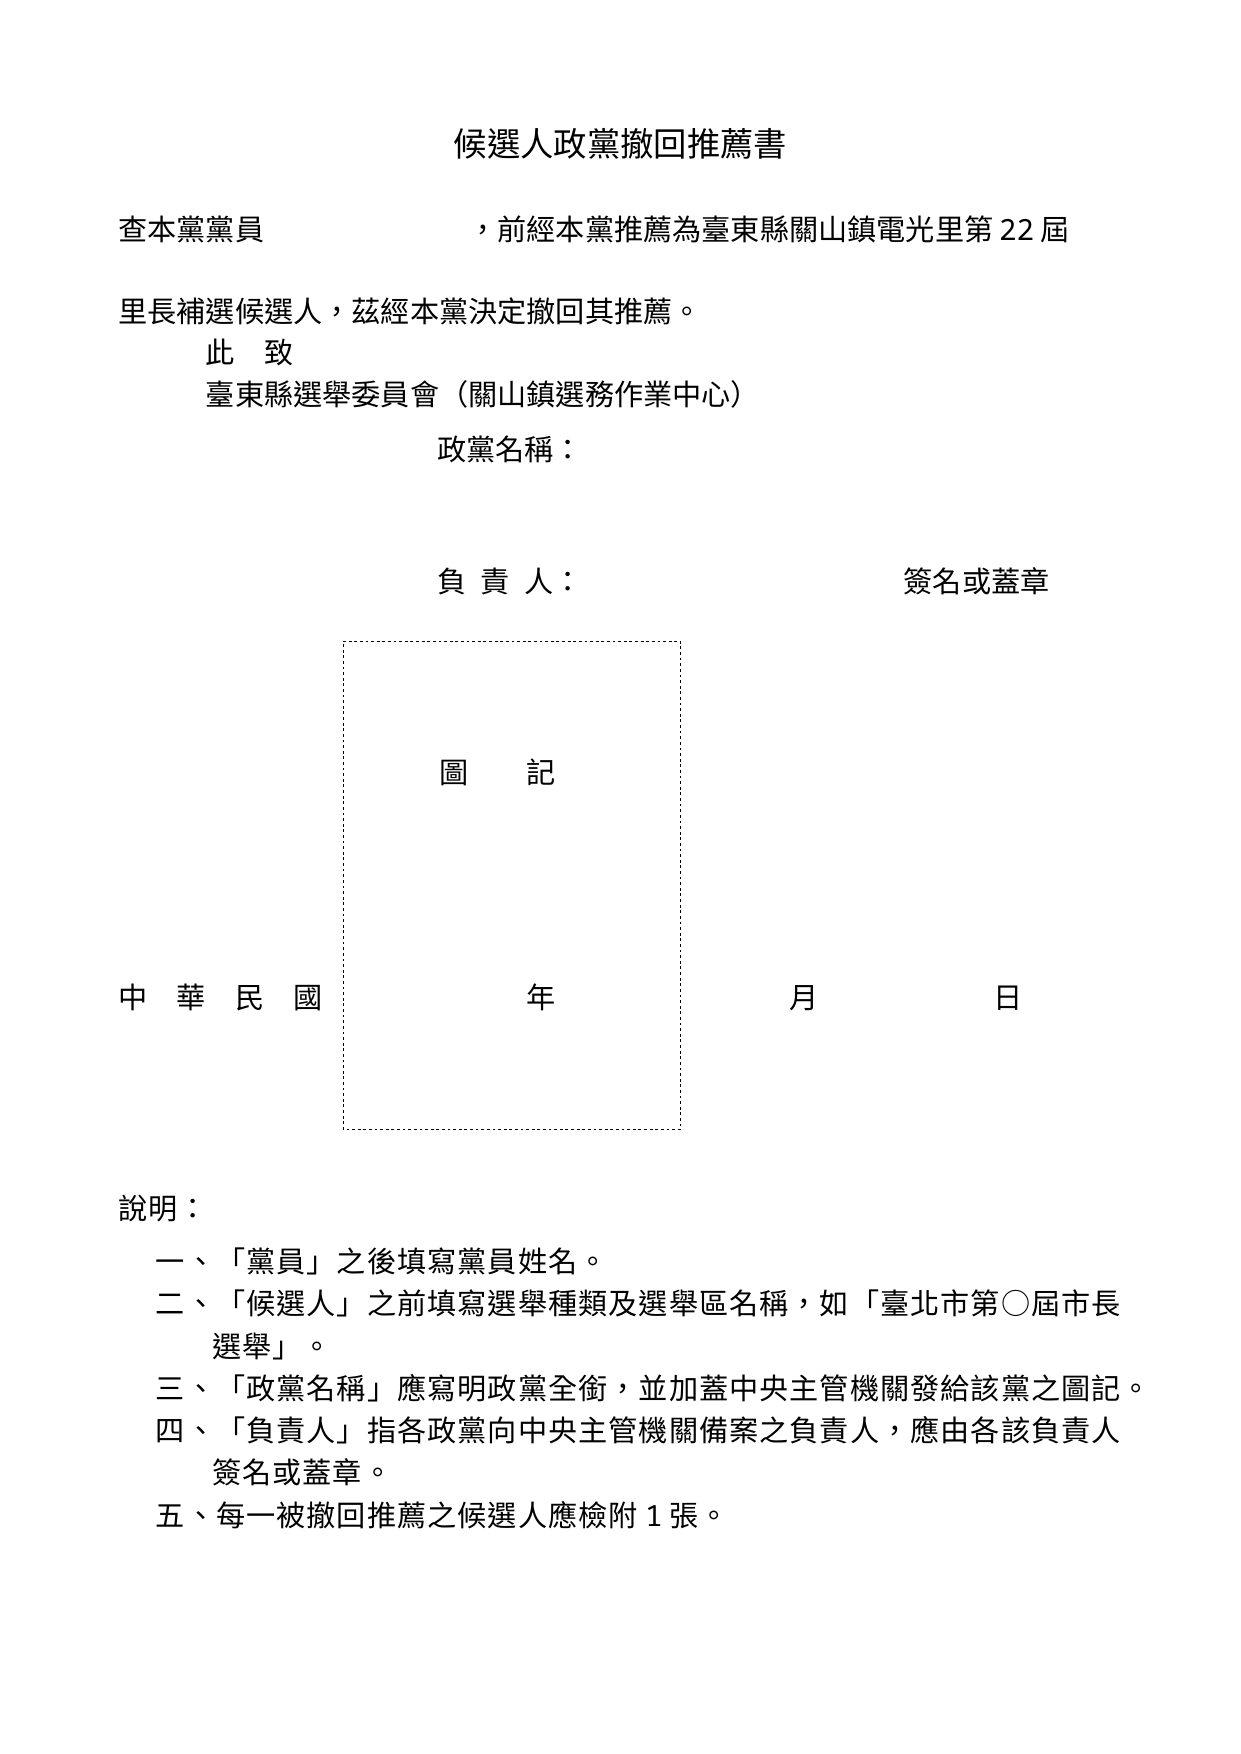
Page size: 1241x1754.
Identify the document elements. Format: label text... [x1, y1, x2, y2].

text 里長補選候選人，茲經本黨決定撤回其推薦。 [118, 288, 1122, 330]
text 臺東縣選舉委員會（關山鎮選務作業中心） [118, 372, 1122, 414]
text 四、「負責人」指各政黨向中央主管機關備案之負責人，應由各該負責人簽名或蓋章。 [156, 1408, 1122, 1492]
text 三、「政黨名稱」應寫明政黨全銜，並加蓋中央主管機關發給該黨之圖記。 [156, 1366, 1122, 1408]
text 中 華 民 國 年 月 日 [118, 988, 1122, 1013]
text 查本黨黨員 ，前經本黨推薦為臺東縣關山鎮電光里第22屆 [118, 206, 1122, 248]
text 二、「候選人」之前填寫選舉種類及選舉區名稱，如「臺北市第○屆市長選舉」。 [156, 1281, 1122, 1366]
text 五、每一被撤回推薦之候選人應檢附1張。 [156, 1492, 1122, 1535]
text 候選人政黨撤回推薦書 [118, 118, 1122, 166]
text 圖 記 [118, 763, 1122, 788]
text 此 致 [118, 330, 1122, 372]
text 負 責 人： 簽名或蓋章 [437, 558, 1122, 601]
text 一、「黨員」之後填寫黨員姓名。 [156, 1239, 1122, 1281]
text 政黨名稱： [437, 426, 1122, 468]
text 說明： [118, 1186, 1122, 1228]
